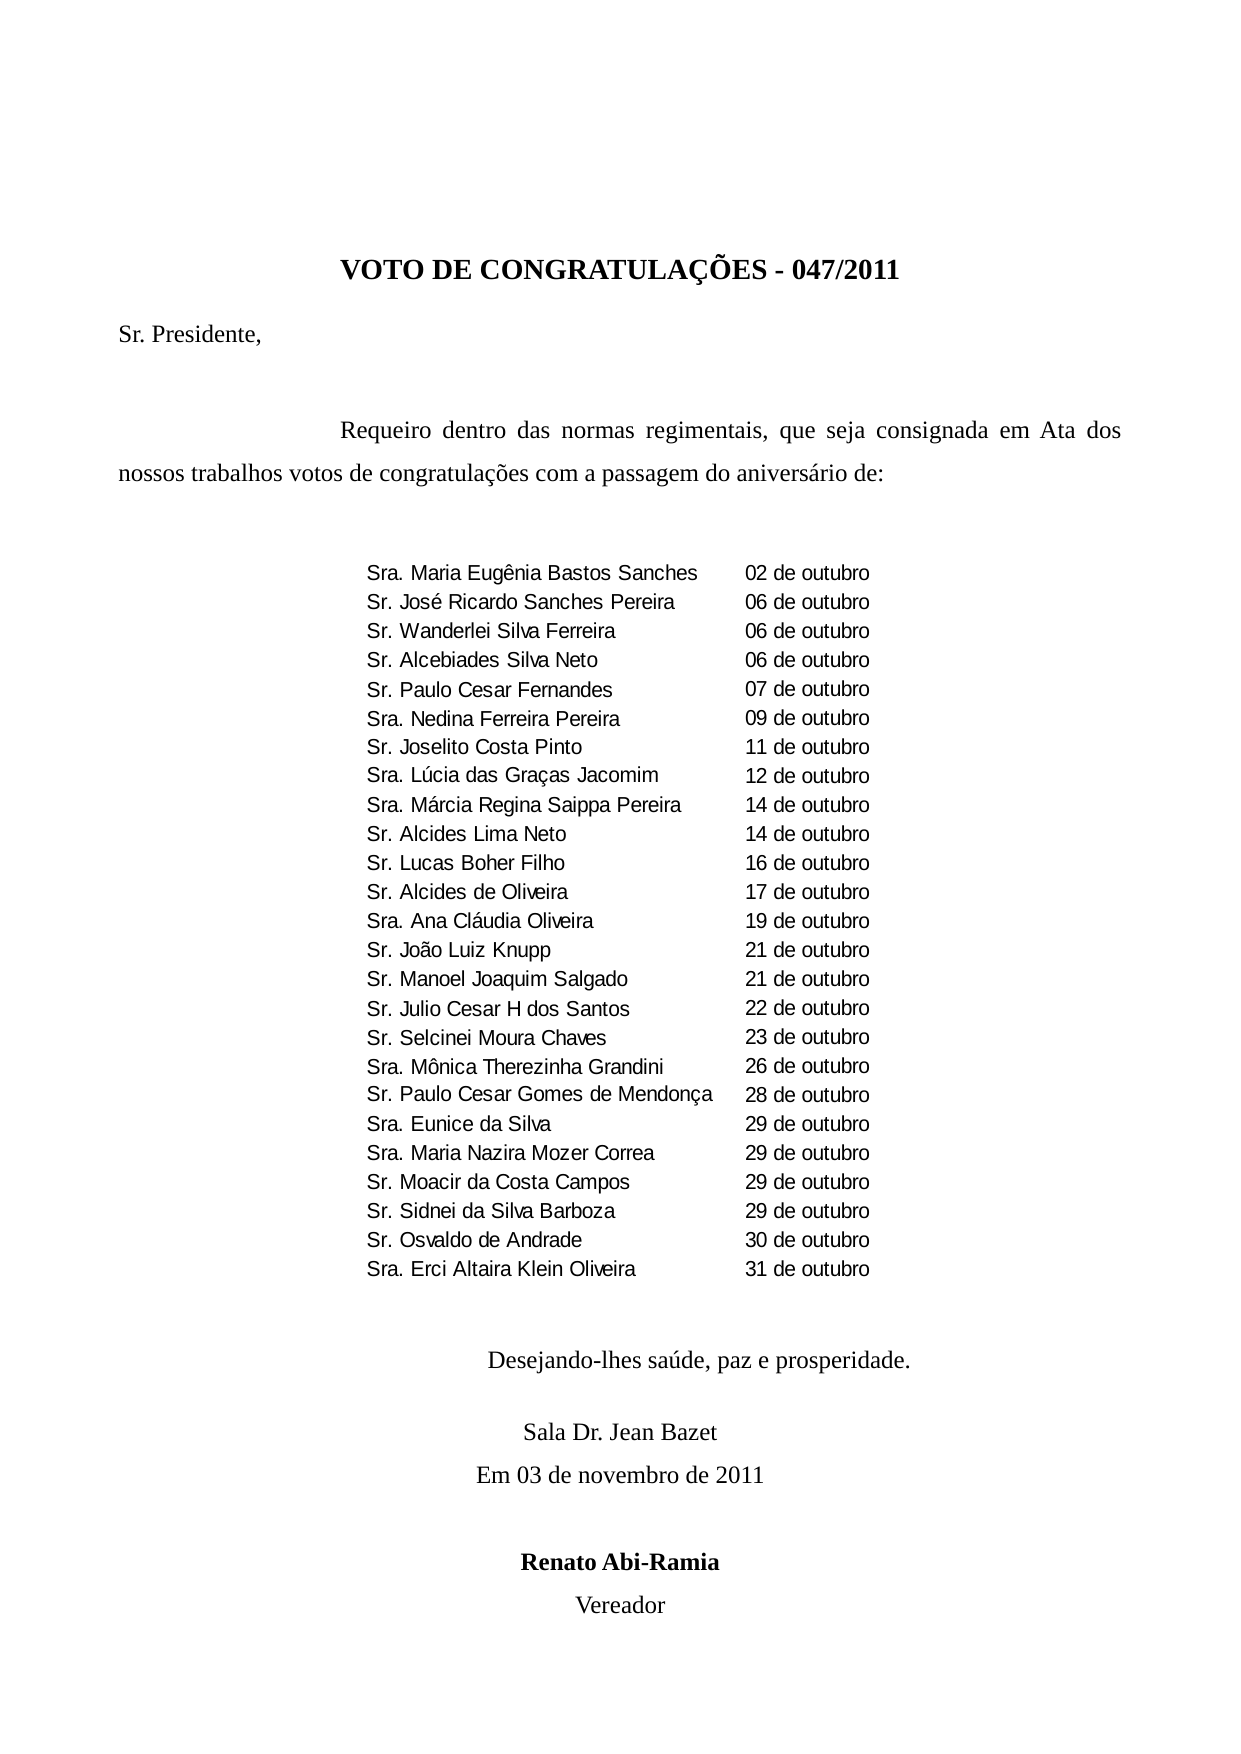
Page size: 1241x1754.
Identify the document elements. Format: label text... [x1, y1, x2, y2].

text Requeiro dentro das normas regimentais, que seja consignada em Ata dos nossos trabalhos votos de congratulações com a passagem do aniversário de: [118, 415, 1122, 487]
text Renato Abi-Ramia [118, 1547, 1122, 1575]
text Desejando-lhes saúde, paz e prosperidade. [118, 1345, 1122, 1374]
text Sr. Presidente, [118, 319, 1122, 348]
text VOTO DE CONGRATULAÇÕES - 047/2011 [118, 252, 1122, 286]
text Vereador [118, 1590, 1122, 1618]
text Em 03 de novembro de 2011 [118, 1460, 1122, 1489]
text Sala Dr. Jean Bazet [118, 1417, 1122, 1446]
